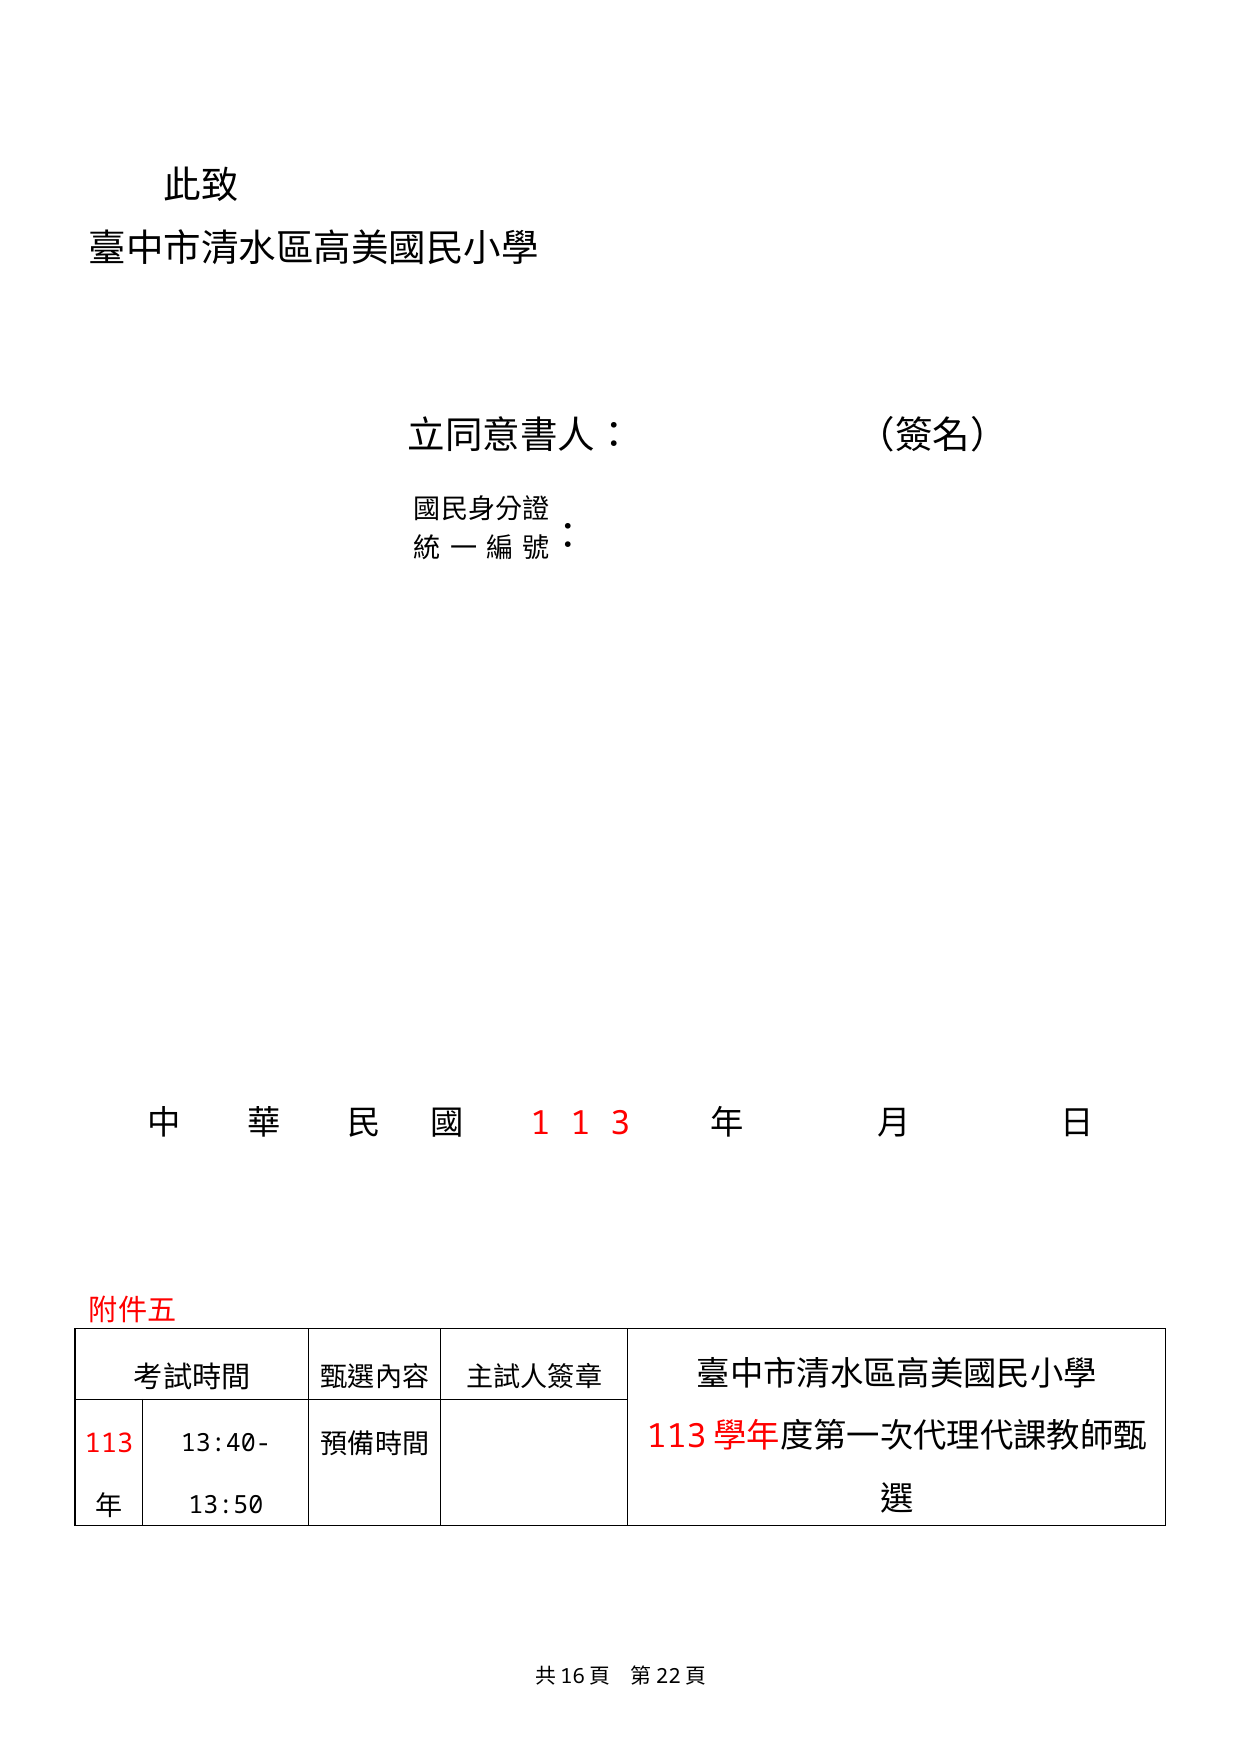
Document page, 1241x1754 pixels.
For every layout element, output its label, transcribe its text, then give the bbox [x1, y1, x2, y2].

table_header 臺中市清水區高美國民小學 113學年度第一次代理代課教師甄選 准考證 准考證號碼： 姓 名： [628, 1329, 1165, 1525]
text 立同意書人： （簽名） [89, 391, 1152, 453]
table_header 考試時間 [76, 1329, 308, 1399]
table_cell 預備時間 [309, 1400, 440, 1525]
text 此致 [89, 141, 1152, 203]
table_header 主試人簽章 [441, 1329, 627, 1399]
text 臺中市清水區高美國民小學 [89, 203, 1152, 266]
table_cell 113 年 [76, 1400, 142, 1525]
table_cell 13:40-13:50 [143, 1400, 308, 1525]
text 附件五 [89, 1266, 1152, 1328]
text 國民身分證統一編號： [89, 453, 1152, 578]
table_header 甄選內容 [309, 1329, 440, 1399]
table_cell [441, 1400, 627, 1525]
text 中 華 民 國 1 1 3 年 月 日 [89, 1078, 1152, 1141]
